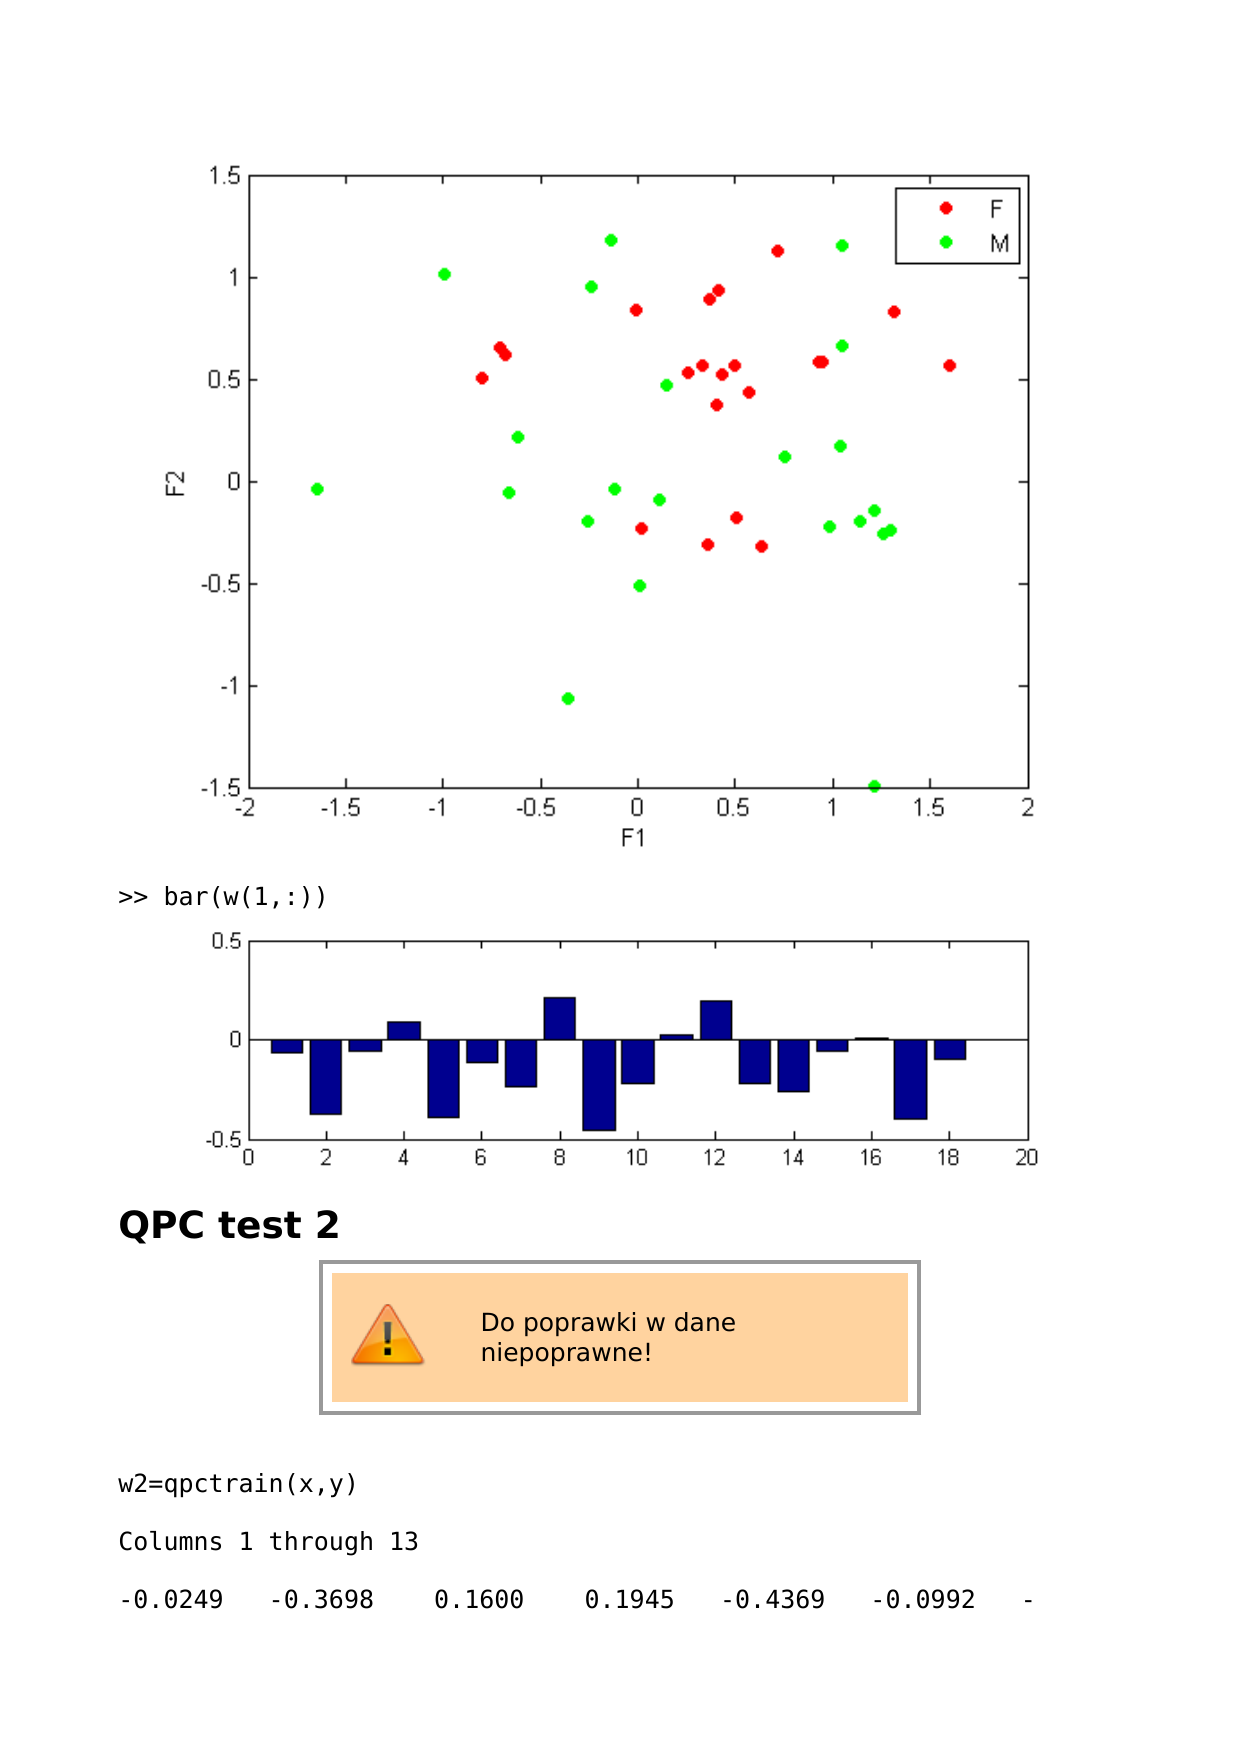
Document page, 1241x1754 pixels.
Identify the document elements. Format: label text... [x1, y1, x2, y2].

text >> bar(w(1,:)) [118, 882, 1122, 911]
subtitle QPC test 2 [118, 1204, 1122, 1248]
table_header Do poprawki w dane niepoprawne! [445, 1273, 908, 1402]
text w2=qpctrain(x,y) Columns 1 through 13 -0.0249 -0.3698 0.1600 0.1945 -0.4369 -0.0992 [118, 1469, 1122, 1615]
picture [118, 118, 1123, 870]
picture [351, 1300, 426, 1376]
table_header [332, 1273, 445, 1402]
picture [118, 923, 1123, 1167]
